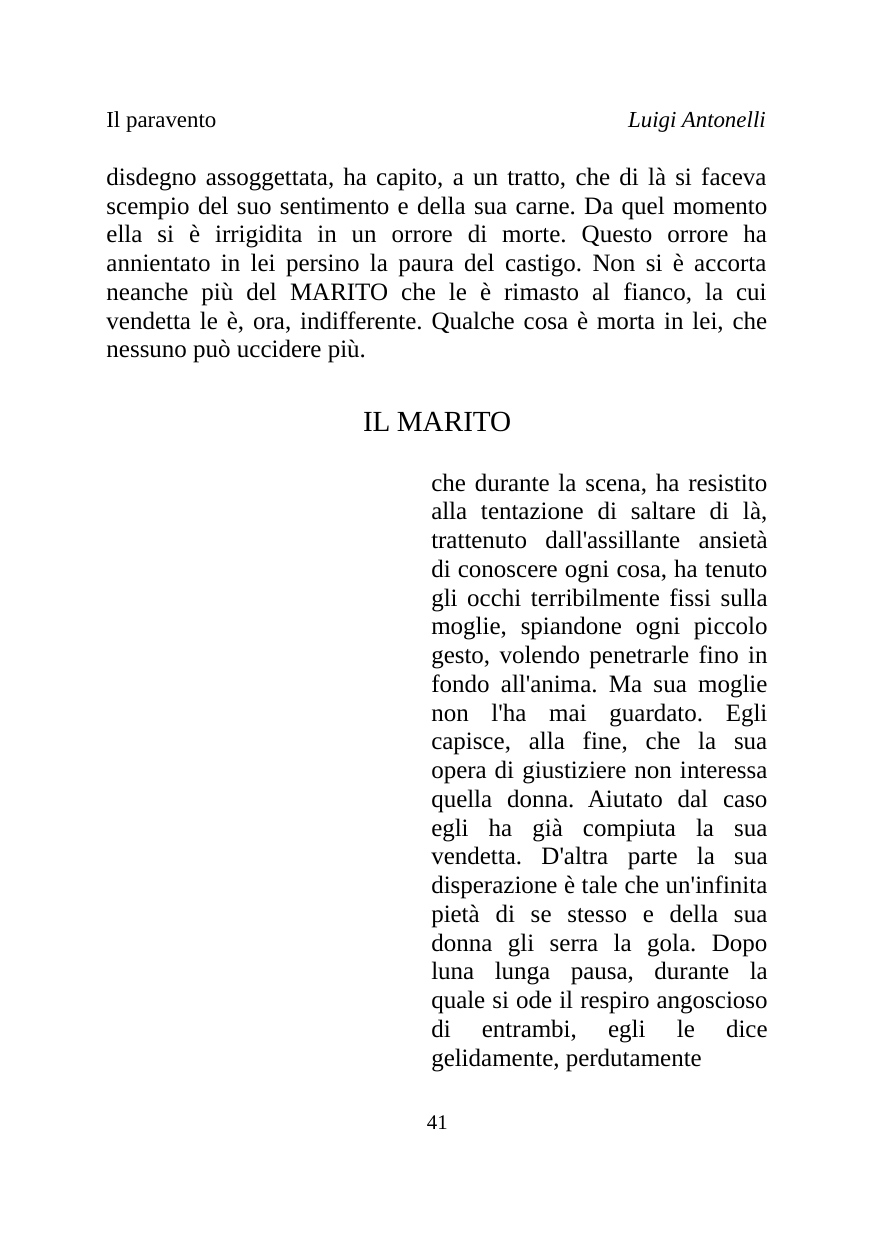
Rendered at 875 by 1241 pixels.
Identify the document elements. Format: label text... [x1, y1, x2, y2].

text che durante la scena, ha resistito alla tentazione di saltare di là, trattenuto dall'assillante ansietà di conoscere ogni cosa, ha tenuto gli occhi terribilmente fissi sulla moglie, spiandone ogni piccolo gesto, volendo penetrarle fino in fondo all'anima. Ma sua moglie non l'ha mai guardato. Egli capisce, alla fine, che la sua opera di giustiziere non interessa quella donna. Aiutato dal caso egli ha già compiuta la sua vendetta. D'altra parte la sua disperazione è tale che un'infinita pietà di se stesso e della sua donna gli serra la gola. Dopo luna lunga pausa, durante la quale si ode il respiro angoscioso di entrambi, egli le dice gelidamente, perdutamente [431, 468, 768, 1071]
text IL MARITO [106, 404, 768, 438]
text disdegno assoggettata, ha capito, a un tratto, che di là si faceva scempio del suo sentimento e della sua carne. Da quel momento ella si è irrigidita in un orrore di morte. Questo orrore ha annientato in lei persino la paura del castigo. Non si è accorta neanche più del MARITO che le è rimasto al fianco, la cui vendetta le è, ora, indifferente. Qualche cosa è morta in lei, che nessuno può uccidere più. [106, 162, 768, 363]
